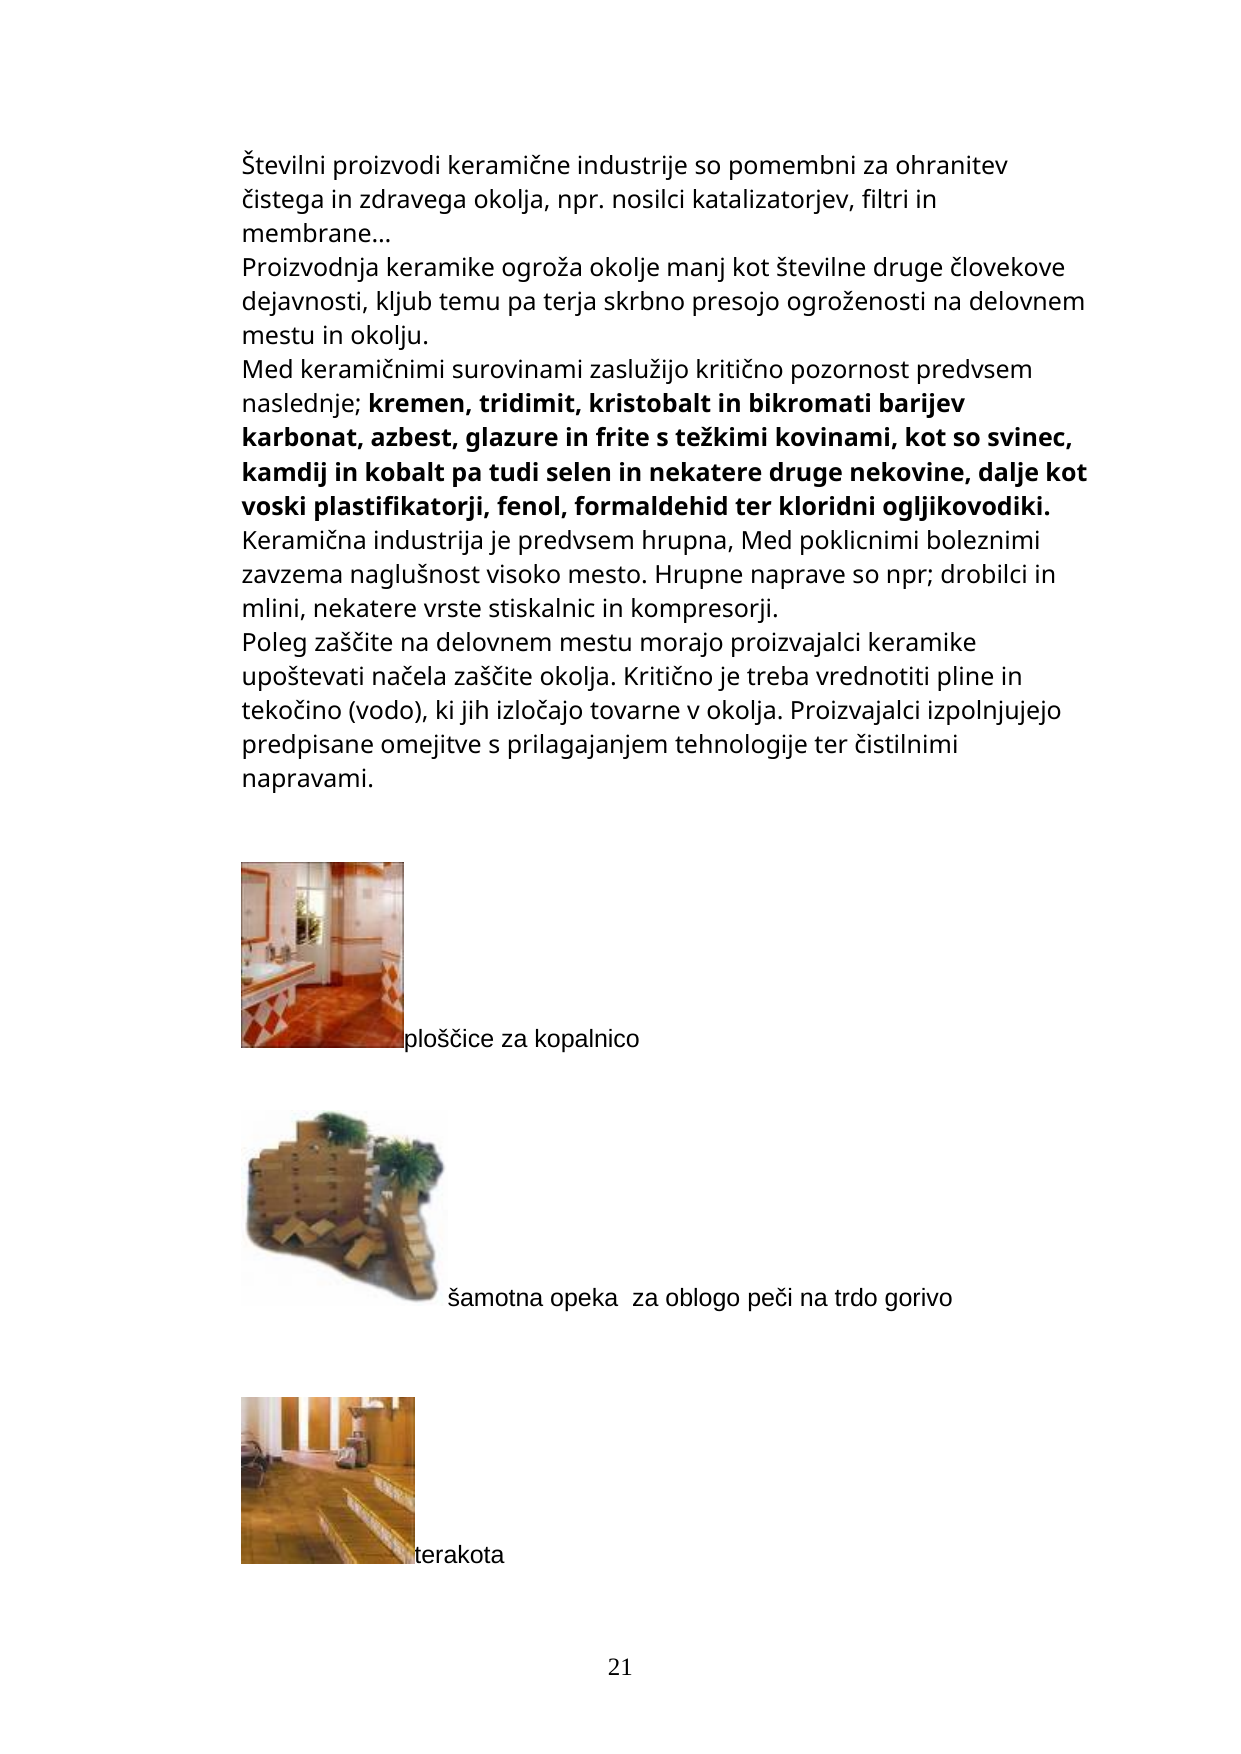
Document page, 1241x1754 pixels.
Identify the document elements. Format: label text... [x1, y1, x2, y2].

text šamotna opeka za oblogo peči na trdo gorivo [241, 1111, 1093, 1311]
text Proizvodnja keramike ogroža okolje manj kot številne druge človekove dejavnosti, kljub temu pa terja skrbno presojo ogroženosti na delovnem mestu in okolju. [241, 250, 1093, 352]
text ploščice za kopalnico [241, 863, 1093, 1053]
text Številni proizvodi keramične industrije so pomembni za ohranitev čistega in zdravega okolja, npr. nosilci katalizatorjev, filtri in membrane… [241, 148, 1093, 250]
picture [241, 1397, 415, 1564]
text Poleg zaščite na delovnem mestu morajo proizvajalci keramike upoštevati načela zaščite okolja. Kritično je treba vrednotiti pline in tekočino (vodo), ki jih izločajo tovarne v okolja. Proizvajalci izpolnjujejo predpisane omejitve s prilagajanjem tehnologije ter čistilnimi napravami. [241, 624, 1093, 795]
picture [241, 862, 404, 1048]
text Med keramičnimi surovinami zaslužijo kritično pozornost predvsem naslednje; kremen, tridimit, kristobalt in bikromati barijev karbonat, azbest, glazure in frite s težkimi kovinami, kot so svinec, kamdij in kobalt pa tudi selen in nekatere druge nekovine, dalje kot voski plastifikatorji, fenol, formaldehid ter kloridni ogljikovodiki. [241, 352, 1093, 522]
picture [241, 1110, 448, 1306]
text Keramična industrija je predvsem hrupna, Med poklicnimi boleznimi zavzema naglušnost visoko mesto. Hrupne naprave so npr; drobilci in mlini, nekatere vrste stiskalnic in kompresorji. [241, 522, 1093, 624]
text terakota [241, 1398, 1093, 1569]
